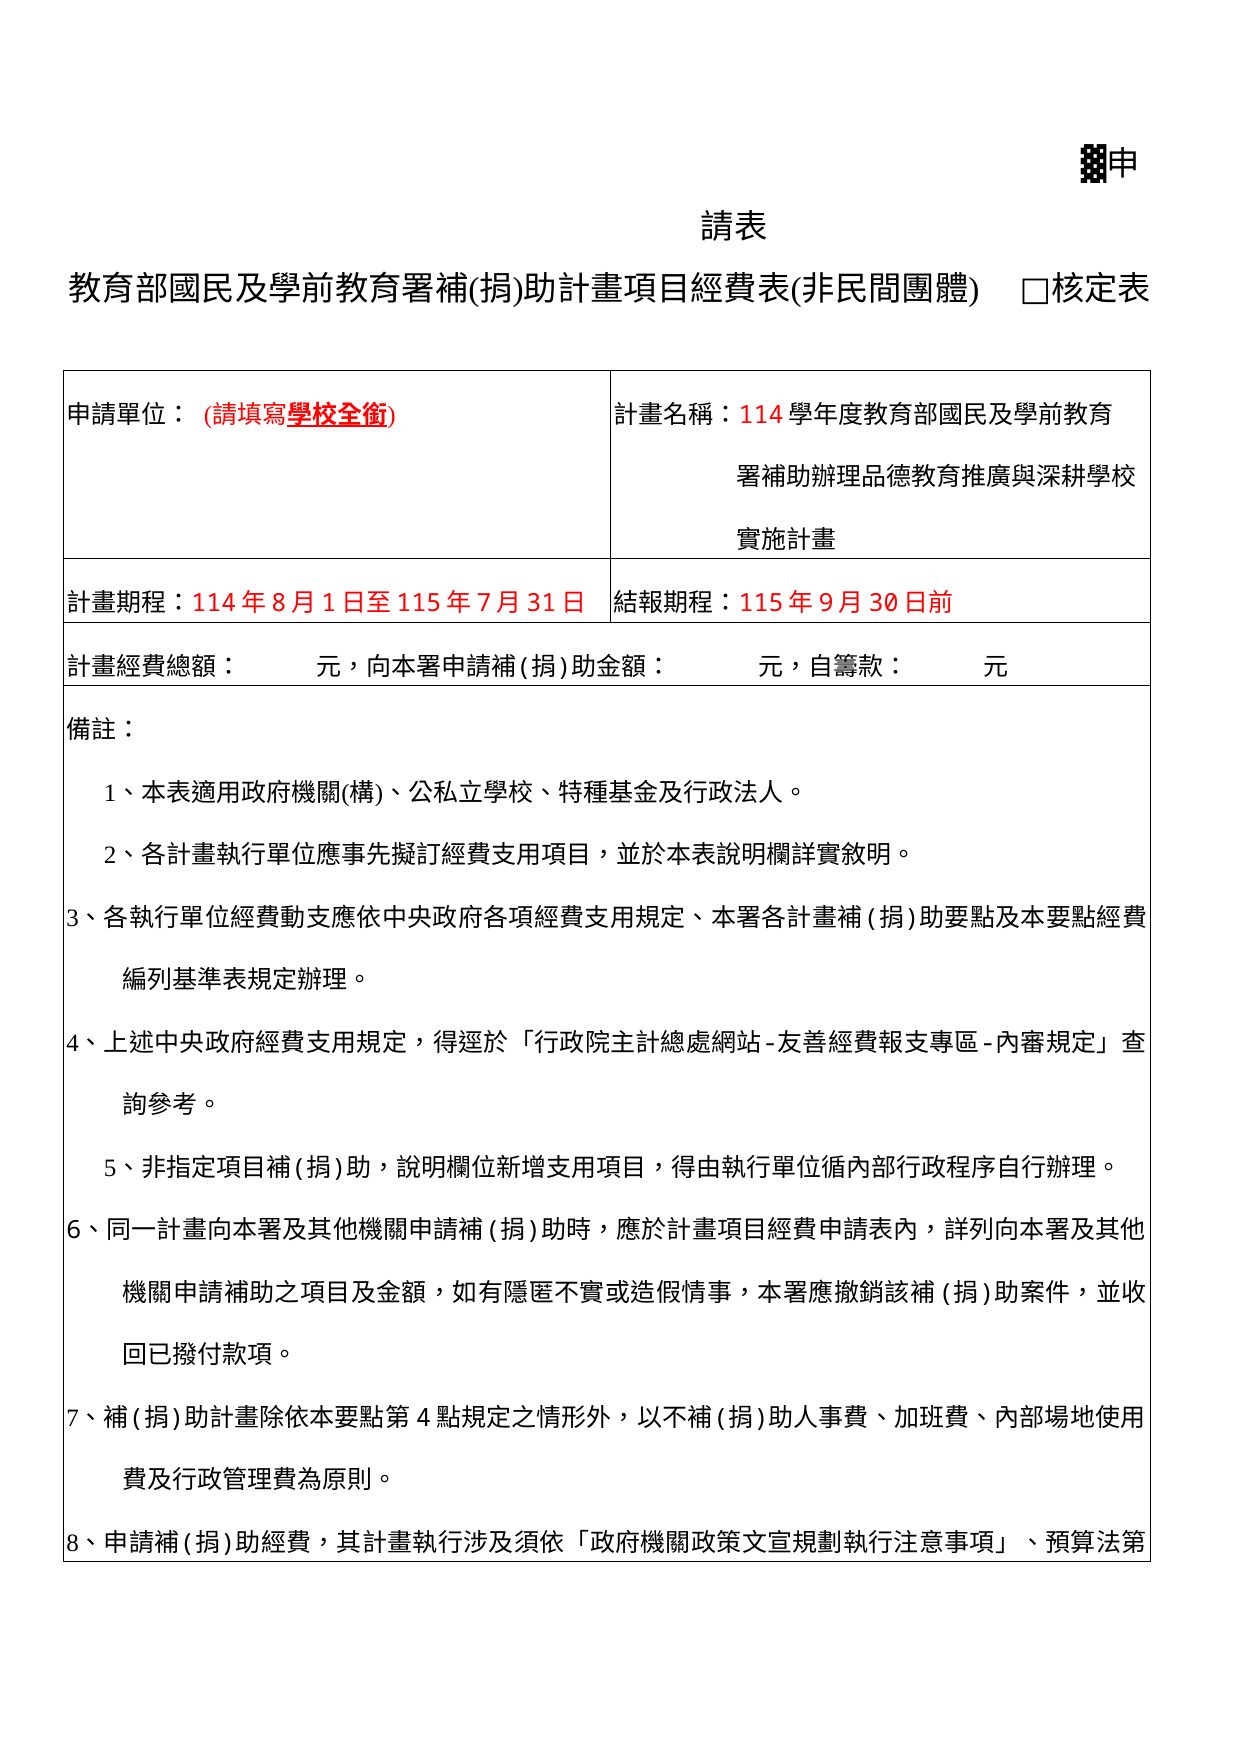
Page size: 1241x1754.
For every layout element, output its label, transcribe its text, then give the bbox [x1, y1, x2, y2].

table_header ▓申請表 [698, 120, 1156, 244]
table_cell 備註： 本表適用政府機關(構)、公私立學校、特種基金及行政法人。 各計畫執行單位應事先擬訂經費支用項目，並於本表說明欄詳實敘明。 各執行單位經費動支應依中央政府各項經費支用規定、本署各計畫補(捐)助要點及本要點經費編列基準表規定辦理。 上述中央政府經費支用規定，得逕於「行政院主計總處網站-友善經費報支專區-內審規定」查詢參考。 非指定項目補(捐)助，說明欄位新增支用項目，得由執行單位循內部行政程序自行辦理。 同一計畫向本署及其他機關申請補(捐)助時，應於計畫項目經費申請表內，詳列向本署及其他機關申請補助之項目及金額，如有隱匿不實或造假情事，本署應撤銷該補(捐)助案件，並收回已撥付款項。 補(捐)助計畫除依本要點第4點規定之情形外，以不補(捐)助人事費、加班費、內部場地使用費及行政管理費為原則。 申請補(捐)助經費，其計畫執行涉及須依「政府機關政策文宣規劃執行注意事項」、預算法第62條之1及其執行原則等相關規定辦理者，應明確標示其為「廣告」，且揭示贊助機關（教育部國民及學前教育署）名稱，並不得以置入性行銷方式進行。 [64, 686, 1150, 1561]
table_cell [1151, 801, 1156, 1561]
table_cell 申請單位： (請填寫學校全銜) [64, 371, 610, 558]
table_cell [493, 307, 698, 369]
table_cell [371, 307, 493, 369]
table_cell [1151, 558, 1156, 622]
table_cell 教育部國民及學前教育署補(捐)助計畫項目經費表(非民間團體) □核定表 [63, 245, 1156, 307]
table_header [371, 120, 493, 244]
table_cell [698, 307, 1156, 369]
table_cell [1151, 622, 1156, 685]
table_cell [1151, 370, 1156, 558]
table_cell [63, 307, 371, 369]
table_header [63, 120, 371, 244]
table_cell 結報期程：115年9月30日前 [611, 559, 1150, 622]
table_cell 計畫經費總額： 元，向本署申請補(捐)助金額： 元，自籌款： 元 [64, 623, 1150, 685]
table_cell 計畫名稱：114學年度教育部國民及學前教育署補助辦理品德教育推廣與深耕學校實施計畫 [611, 371, 1150, 558]
table_header [493, 120, 698, 244]
table_cell [1151, 685, 1156, 801]
table_cell 計畫期程：114年8月1日至115年7月31日 [64, 559, 610, 622]
